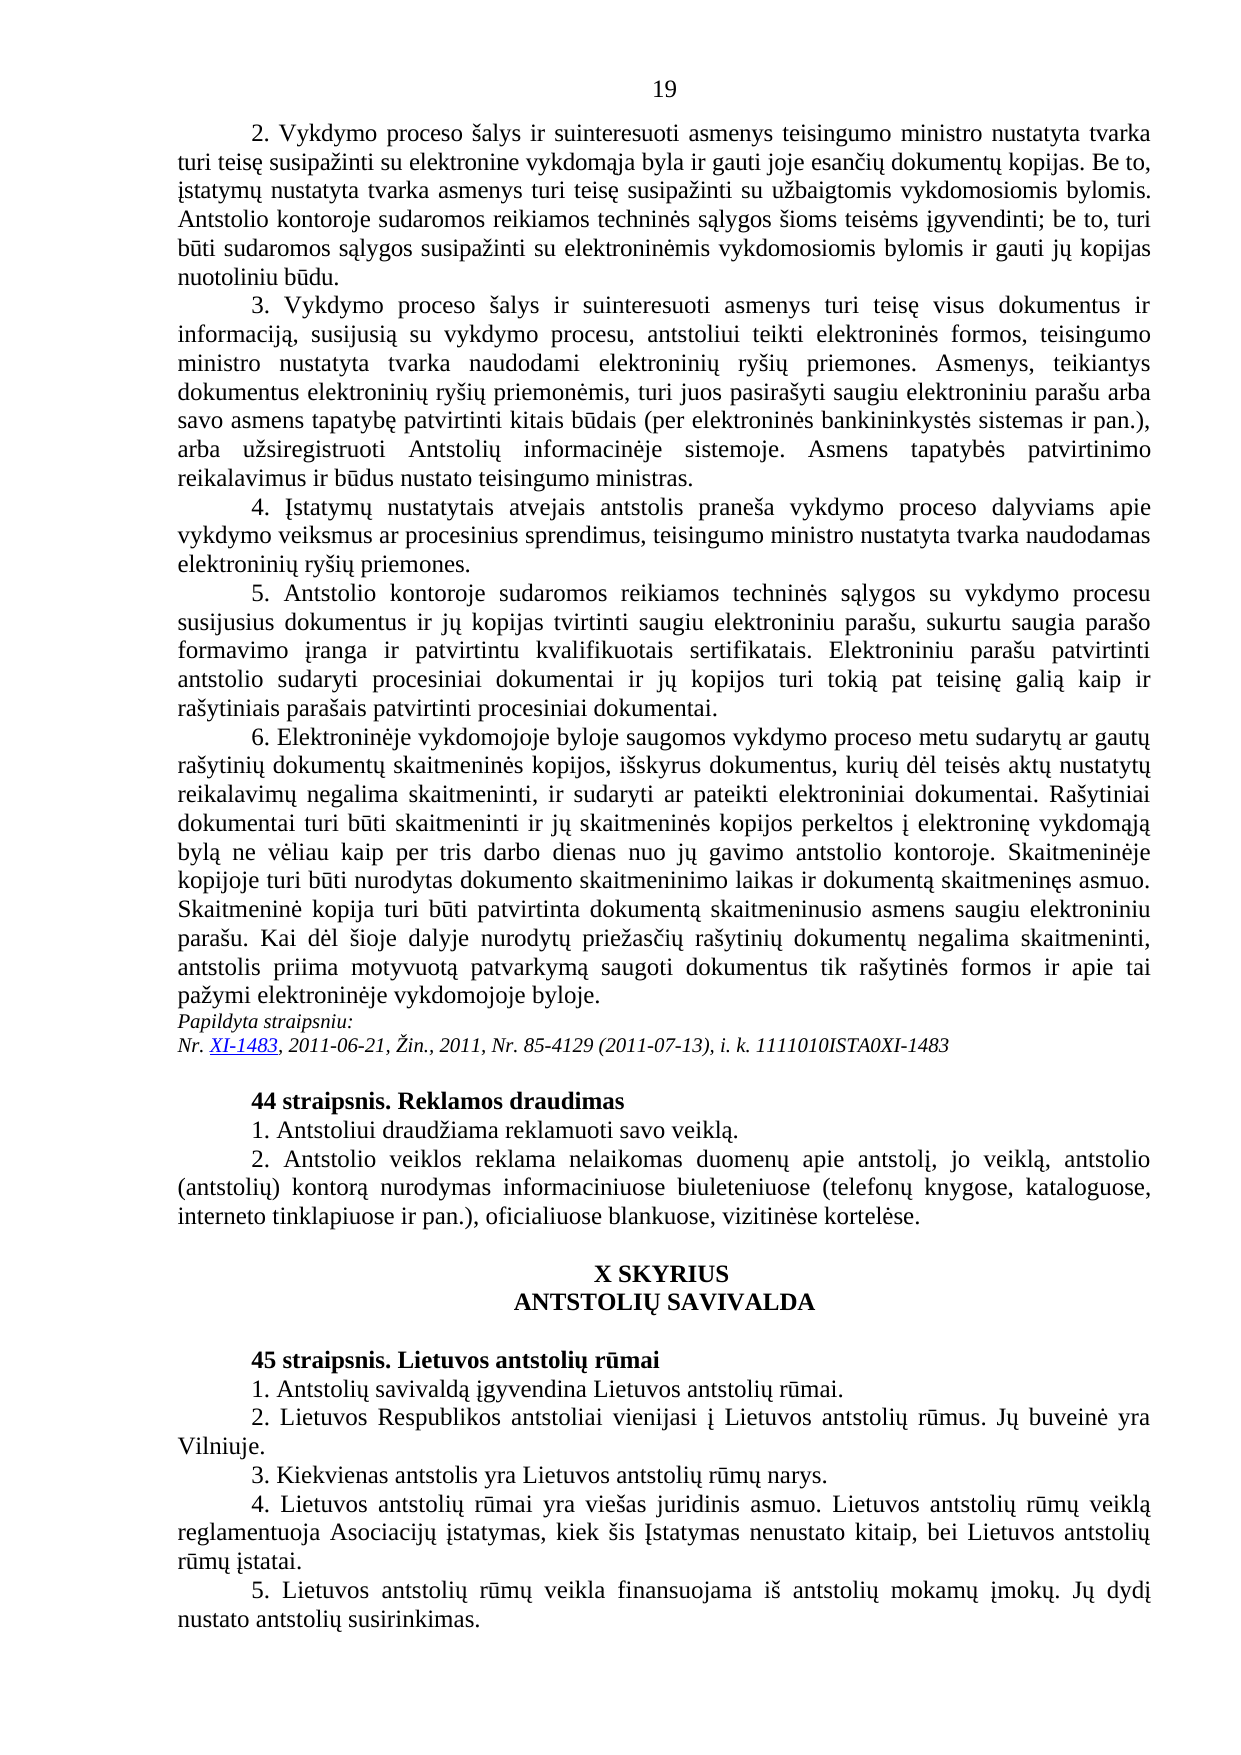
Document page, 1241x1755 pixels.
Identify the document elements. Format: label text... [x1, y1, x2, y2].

text Nr. XI-1483, 2011-06-21, Žin., 2011, Nr. 85-4129 (2011-07-13), i. k. 1111010ISTA0XI-1483 [177, 1033, 1152, 1057]
text ANTSTOLIŲ SAVIVALDA [177, 1287, 1152, 1316]
text 1. Antstoliui draudžiama reklamuoti savo veiklą. [177, 1115, 1152, 1144]
text 3. Kiekvienas antstolis yra Lietuvos antstolių rūmų narys. [177, 1460, 1152, 1489]
text Papildyta straipsniu: [177, 1009, 1152, 1033]
text 3. Vykdymo proceso šalys ir suinteresuoti asmenys turi teisę visus dokumentus ir informaciją, susijusią su vykdymo procesu, antstoliui teikti elektroninės formos, teisingumo ministro nustatyta tvarka naudodami elektroninių ryšių priemones. Asmenys, teikiantys dokumentus elektroninių ryšių priemonėmis, turi juos pasirašyti saugiu elektroniniu parašu arba savo asmens tapatybę patvirtinti kitais būdais (per elektroninės bankininkystės sistemas ir pan.), arba užsiregistruoti Antstolių informacinėje sistemoje. Asmens tapatybės patvirtinimo reikalavimus ir būdus nustato teisingumo ministras. [177, 291, 1152, 492]
text 44 straipsnis. Reklamos draudimas [177, 1086, 1152, 1115]
text 2. Antstolio veiklos reklama nelaikomas duomenų apie antstolį, jo veiklą, antstolio (antstolių) kontorą nurodymas informaciniuose biuleteniuose (telefonų knygose, kataloguose, interneto tinklapiuose ir pan.), oficialiuose blankuose, vizitinėse kortelėse. [177, 1144, 1152, 1230]
text 2. Vykdymo proceso šalys ir suinteresuoti asmenys teisingumo ministro nustatyta tvarka turi teisę susipažinti su elektronine vykdomąja byla ir gauti joje esančių dokumentų kopijas. Be to, įstatymų nustatyta tvarka asmenys turi teisę susipažinti su užbaigtomis vykdomosiomis bylomis. Antstolio kontoroje sudaromos reikiamos techninės sąlygos šioms teisėms įgyvendinti; be to, turi būti sudaromos sąlygos susipažinti su elektroninėmis vykdomosiomis bylomis ir gauti jų kopijas nuotoliniu būdu. [177, 118, 1152, 291]
text 6. Elektroninėje vykdomojoje byloje saugomos vykdymo proceso metu sudarytų ar gautų rašytinių dokumentų skaitmeninės kopijos, išskyrus dokumentus, kurių dėl teisės aktų nustatytų reikalavimų negalima skaitmeninti, ir sudaryti ar pateikti elektroniniai dokumentai. Rašytiniai dokumentai turi būti skaitmeninti ir jų skaitmeninės kopijos perkeltos į elektroninę vykdomąją bylą ne vėliau kaip per tris darbo dienas nuo jų gavimo antstolio kontoroje. Skaitmeninėje kopijoje turi būti nurodytas dokumento skaitmeninimo laikas ir dokumentą skaitmeninęs asmuo. Skaitmeninė kopija turi būti patvirtinta dokumentą skaitmeninusio asmens saugiu elektroniniu parašu. Kai dėl šioje dalyje nurodytų priežasčių rašytinių dokumentų negalima skaitmeninti, antstolis priima motyvuotą patvarkymą saugoti dokumentus tik rašytinės formos ir apie tai pažymi elektroninėje vykdomojoje byloje. [177, 722, 1152, 1009]
text 5. Antstolio kontoroje sudaromos reikiamos techninės sąlygos su vykdymo procesu susijusius dokumentus ir jų kopijas tvirtinti saugiu elektroniniu parašu, sukurtu saugia parašo formavimo įranga ir patvirtintu kvalifikuotais sertifikatais. Elektroniniu parašu patvirtinti antstolio sudaryti procesiniai dokumentai ir jų kopijos turi tokią pat teisinę galią kaip ir rašytiniais parašais patvirtinti procesiniai dokumentai. [177, 578, 1152, 722]
text 4. Lietuvos antstolių rūmai yra viešas juridinis asmuo. Lietuvos antstolių rūmų veiklą reglamentuoja Asociacijų įstatymas, kiek šis Įstatymas nenustato kitaip, bei Lietuvos antstolių rūmų įstatai. [177, 1489, 1152, 1575]
text 5. Lietuvos antstolių rūmų veikla finansuojama iš antstolių mokamų įmokų. Jų dydį nustato antstolių susirinkimas. [177, 1575, 1152, 1632]
text 1. Antstolių savivaldą įgyvendina Lietuvos antstolių rūmai. [177, 1374, 1152, 1402]
text 45 straipsnis. Lietuvos antstolių rūmai [177, 1345, 1152, 1374]
text X SKYRIUS [177, 1259, 1152, 1287]
text 2. Lietuvos Respublikos antstoliai vienijasi į Lietuvos antstolių rūmus. Jų buveinė yra Vilniuje. [177, 1402, 1152, 1460]
text 4. Įstatymų nustatytais atvejais antstolis praneša vykdymo proceso dalyviams apie vykdymo veiksmus ar procesinius sprendimus, teisingumo ministro nustatyta tvarka naudodamas elektroninių ryšių priemones. [177, 492, 1152, 578]
